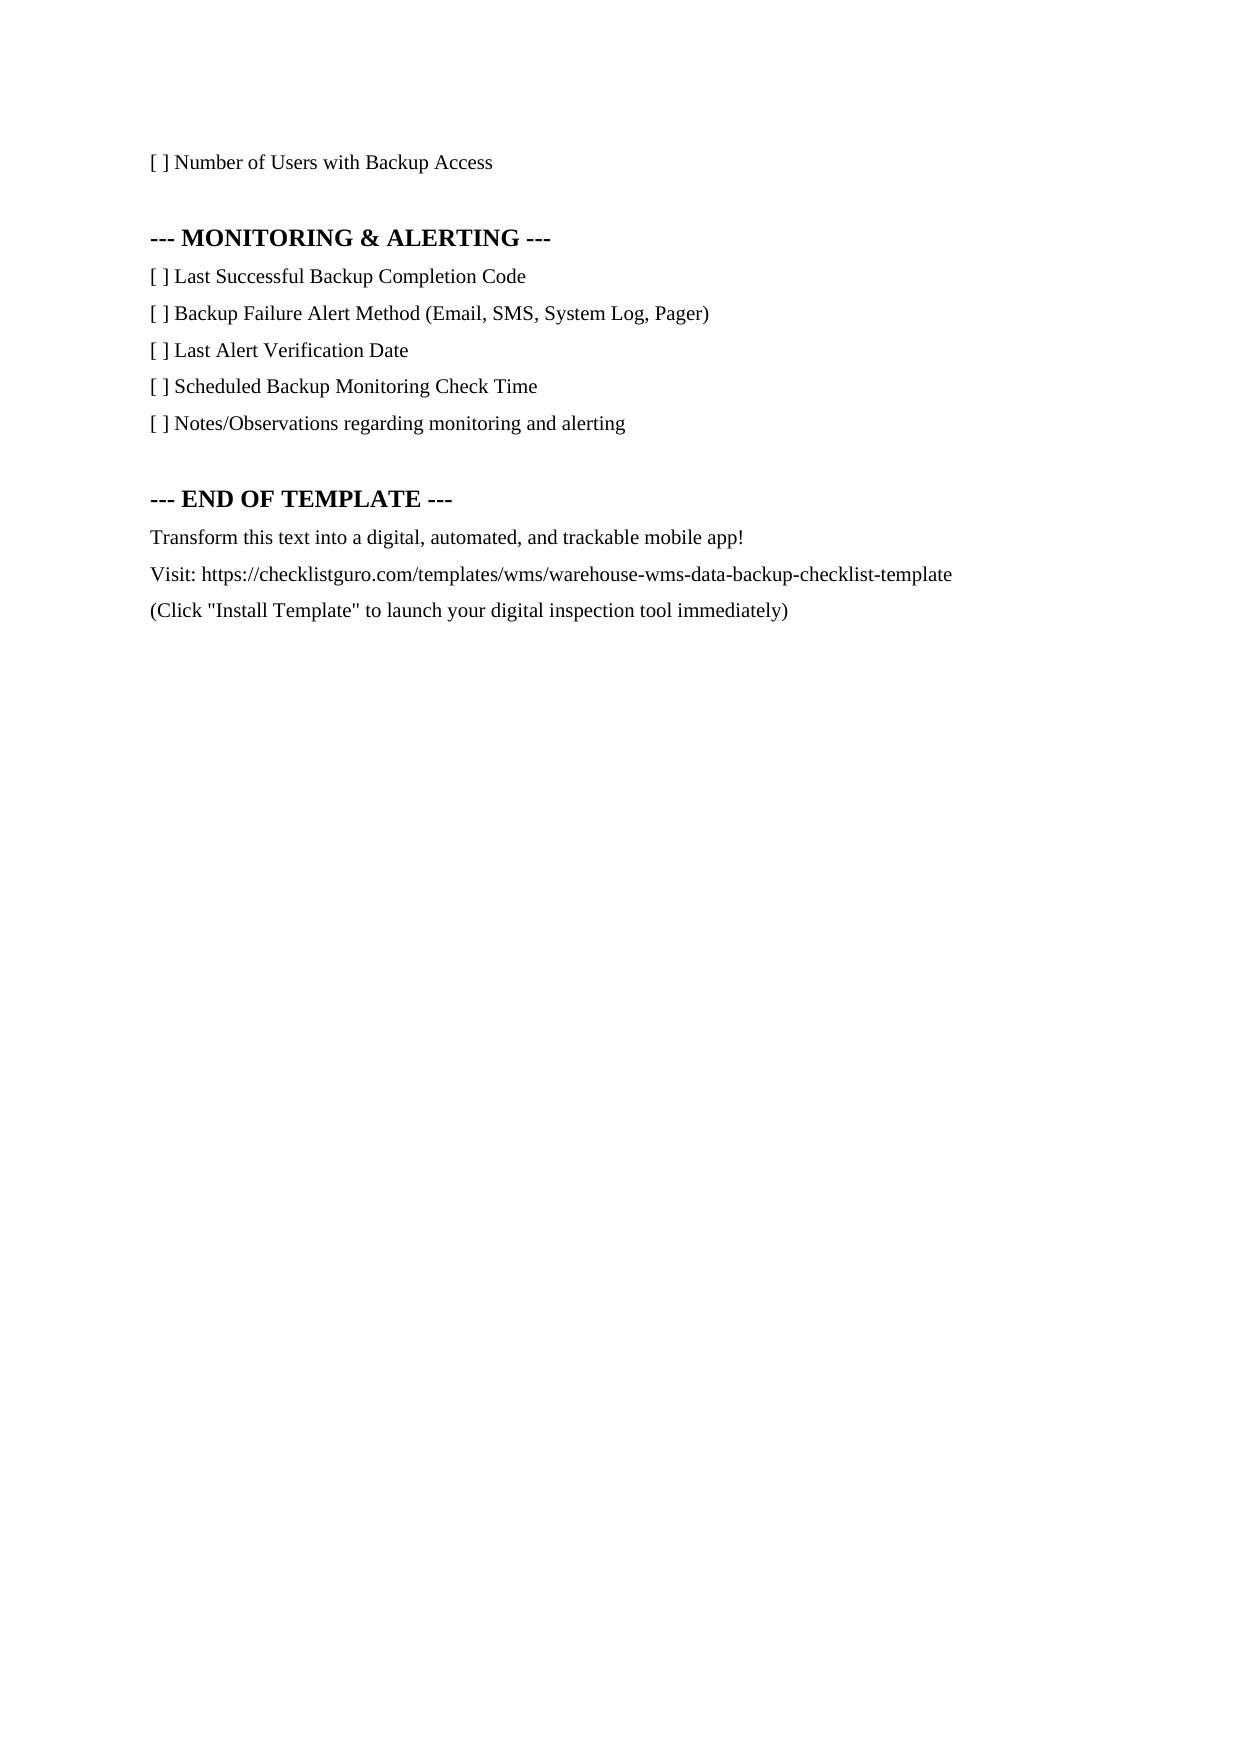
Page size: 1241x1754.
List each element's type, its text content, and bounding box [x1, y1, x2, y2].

text --- END OF TEMPLATE --- [150, 484, 1090, 512]
text [ ] Last Alert Verification Date [150, 337, 1090, 362]
text [ ] Scheduled Backup Monitoring Check Time [150, 374, 1090, 398]
text [ ] Number of Users with Backup Access [150, 150, 1090, 174]
text [ ] Notes/Observations regarding monitoring and alerting [150, 411, 1090, 435]
text [ ] Backup Failure Alert Method (Email, SMS, System Log, Pager) [150, 301, 1090, 325]
text (Click "Install Template" to launch your digital inspection tool immediately) [150, 598, 1090, 622]
text Visit: https://checklistguro.com/templates/wms/warehouse-wms-data-backup-checklist-template [150, 562, 1090, 586]
text --- MONITORING & ALERTING --- [150, 223, 1090, 252]
text Transform this text into a digital, automated, and trackable mobile app! [150, 525, 1090, 549]
text [ ] Last Successful Backup Completion Code [150, 264, 1090, 288]
